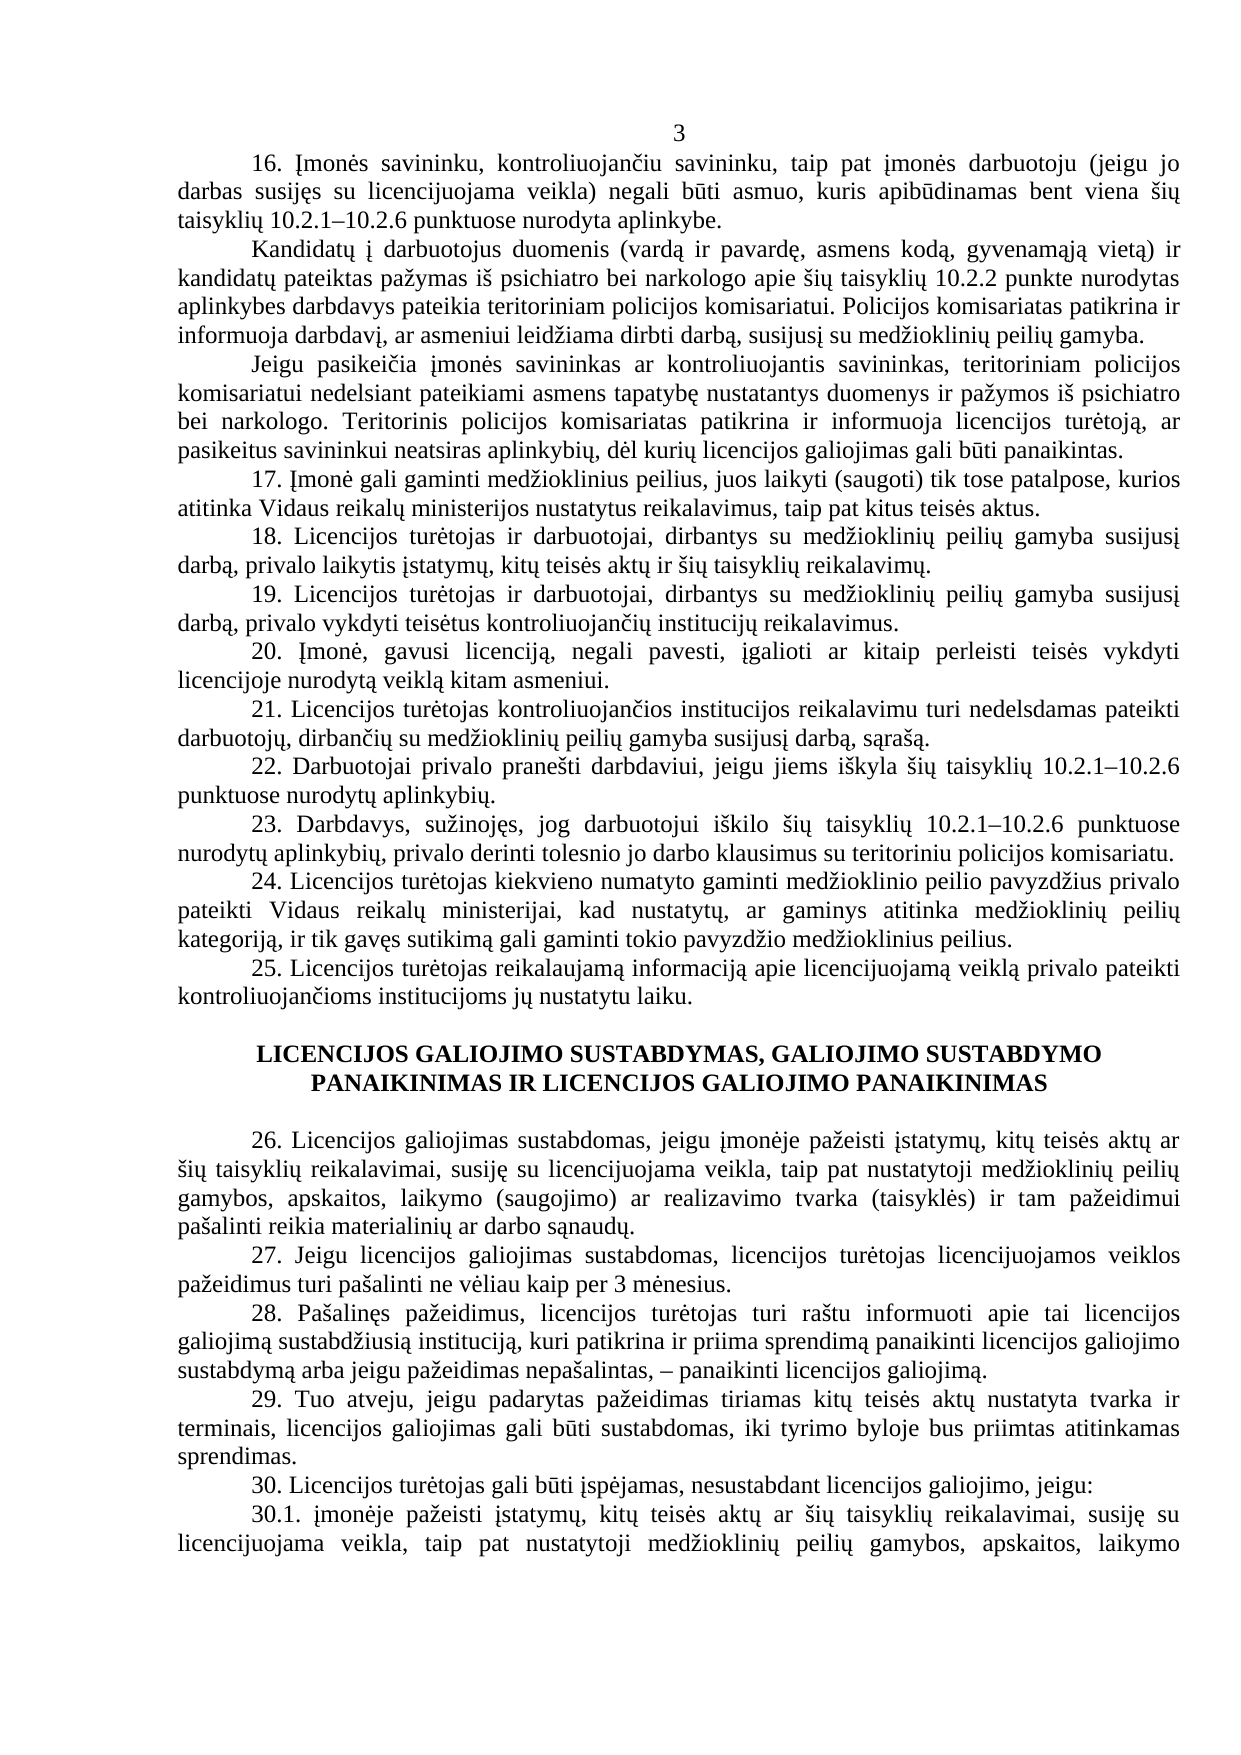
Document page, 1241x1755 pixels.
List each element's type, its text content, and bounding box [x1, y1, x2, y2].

text 18. Licencijos turėtojas ir darbuotojai, dirbantys su medžioklinių peilių gamyba susijusį darbą, privalo laikytis įstatymų, kitų teisės aktų ir šių taisyklių reikalavimų. [177, 521, 1181, 579]
text 30. Licencijos turėtojas gali būti įspėjamas, nesustabdant licencijos galiojimo, jeigu: [177, 1470, 1181, 1499]
text 21. Licencijos turėtojas kontroliuojančios institucijos reikalavimu turi nedelsdamas pateikti darbuotojų, dirbančių su medžioklinių peilių gamyba susijusį darbą, sąrašą. [177, 694, 1181, 751]
text 19. Licencijos turėtojas ir darbuotojai, dirbantys su medžioklinių peilių gamyba susijusį darbą, privalo vykdyti teisėtus kontroliuojančių institucijų reikalavimus. [177, 579, 1181, 636]
text 27. Jeigu licencijos galiojimas sustabdomas, licencijos turėtojas licencijuojamos veiklos pažeidimus turi pašalinti ne vėliau kaip per 3 mėnesius. [177, 1240, 1181, 1298]
text 23. Darbdavys, sužinojęs, jog darbuotojui iškilo šių taisyklių 10.2.1–10.2.6 punktuose nurodytų aplinkybių, privalo derinti tolesnio jo darbo klausimus su teritoriniu policijos komisariatu. [177, 809, 1181, 866]
text 29. Tuo atveju, jeigu padarytas pažeidimas tiriamas kitų teisės aktų nustatyta tvarka ir terminais, licencijos galiojimas gali būti sustabdomas, iki tyrimo byloje bus priimtas atitinkamas sprendimas. [177, 1384, 1181, 1470]
text Jeigu pasikeičia įmonės savininkas ar kontroliuojantis savininkas, teritoriniam policijos komisariatui nedelsiant pateikiami asmens tapatybę nustatantys duomenys ir pažymos iš psichiatro bei narkologo. Teritorinis policijos komisariatas patikrina ir informuoja licencijos turėtoją, ar pasikeitus savininkui neatsiras aplinkybių, dėl kurių licencijos galiojimas gali būti panaikintas. [177, 349, 1181, 464]
text 24. Licencijos turėtojas kiekvieno numatyto gaminti medžioklinio peilio pavyzdžius privalo pateikti Vidaus reikalų ministerijai, kad nustatytų, ar gaminys atitinka medžioklinių peilių kategoriją, ir tik gavęs sutikimą gali gaminti tokio pavyzdžio medžioklinius peilius. [177, 866, 1181, 953]
text 22. Darbuotojai privalo pranešti darbdaviui, jeigu jiems iškyla šių taisyklių 10.2.1–10.2.6 punktuose nurodytų aplinkybių. [177, 751, 1181, 809]
text 17. Įmonė gali gaminti medžioklinius peilius, juos laikyti (saugoti) tik tose patalpose, kurios atitinka Vidaus reikalų ministerijos nustatytus reikalavimus, taip pat kitus teisės aktus. [177, 464, 1181, 521]
text Kandidatų į darbuotojus duomenis (vardą ir pavardę, asmens kodą, gyvenamąją vietą) ir kandidatų pateiktas pažymas iš psichiatro bei narkologo apie šių taisyklių 10.2.2 punkte nurodytas aplinkybes darbdavys pateikia teritoriniam policijos komisariatui. Policijos komisariatas patikrina ir informuoja darbdavį, ar asmeniui leidžiama dirbti darbą, susijusį su medžioklinių peilių gamyba. [177, 234, 1181, 349]
text 20. Įmonė, gavusi licenciją, negali pavesti, įgalioti ar kitaip perleisti teisės vykdyti licencijoje nurodytą veiklą kitam asmeniui. [177, 636, 1181, 694]
text 25. Licencijos turėtojas reikalaujamą informaciją apie licencijuojamą veiklą privalo pateikti kontroliuojančioms institucijoms jų nustatytu laiku. [177, 953, 1181, 1010]
text Licencijos galiojimo sustabdymas, galiojimo sustabdymo panaikinimas ir licencijos galiojimo panaikinimas [177, 1039, 1181, 1096]
text 30.1. įmonėje pažeisti įstatymų, kitų teisės aktų ar šių taisyklių reikalavimai, susiję su licencijuojama veikla, taip pat nustatytoji medžioklinių peilių gamybos, apskaitos, laikymo [177, 1499, 1181, 1556]
text 26. Licencijos galiojimas sustabdomas, jeigu įmonėje pažeisti įstatymų, kitų teisės aktų ar šių taisyklių reikalavimai, susiję su licencijuojama veikla, taip pat nustatytoji medžioklinių peilių gamybos, apskaitos, laikymo (saugojimo) ar realizavimo tvarka (taisyklės) ir tam pažeidimui pašalinti reikia materialinių ar darbo sąnaudų. [177, 1125, 1181, 1240]
text 28. Pašalinęs pažeidimus, licencijos turėtojas turi raštu informuoti apie tai licencijos galiojimą sustabdžiusią instituciją, kuri patikrina ir priima sprendimą panaikinti licencijos galiojimo sustabdymą arba jeigu pažeidimas nepašalintas, – panaikinti licencijos galiojimą. [177, 1298, 1181, 1384]
text 16. Įmonės savininku, kontroliuojančiu savininku, taip pat įmonės darbuotoju (jeigu jo darbas susijęs su licencijuojama veikla) negali būti asmuo, kuris apibūdinamas bent viena šių taisyklių 10.2.1–10.2.6 punktuose nurodyta aplinkybe. [177, 148, 1181, 234]
